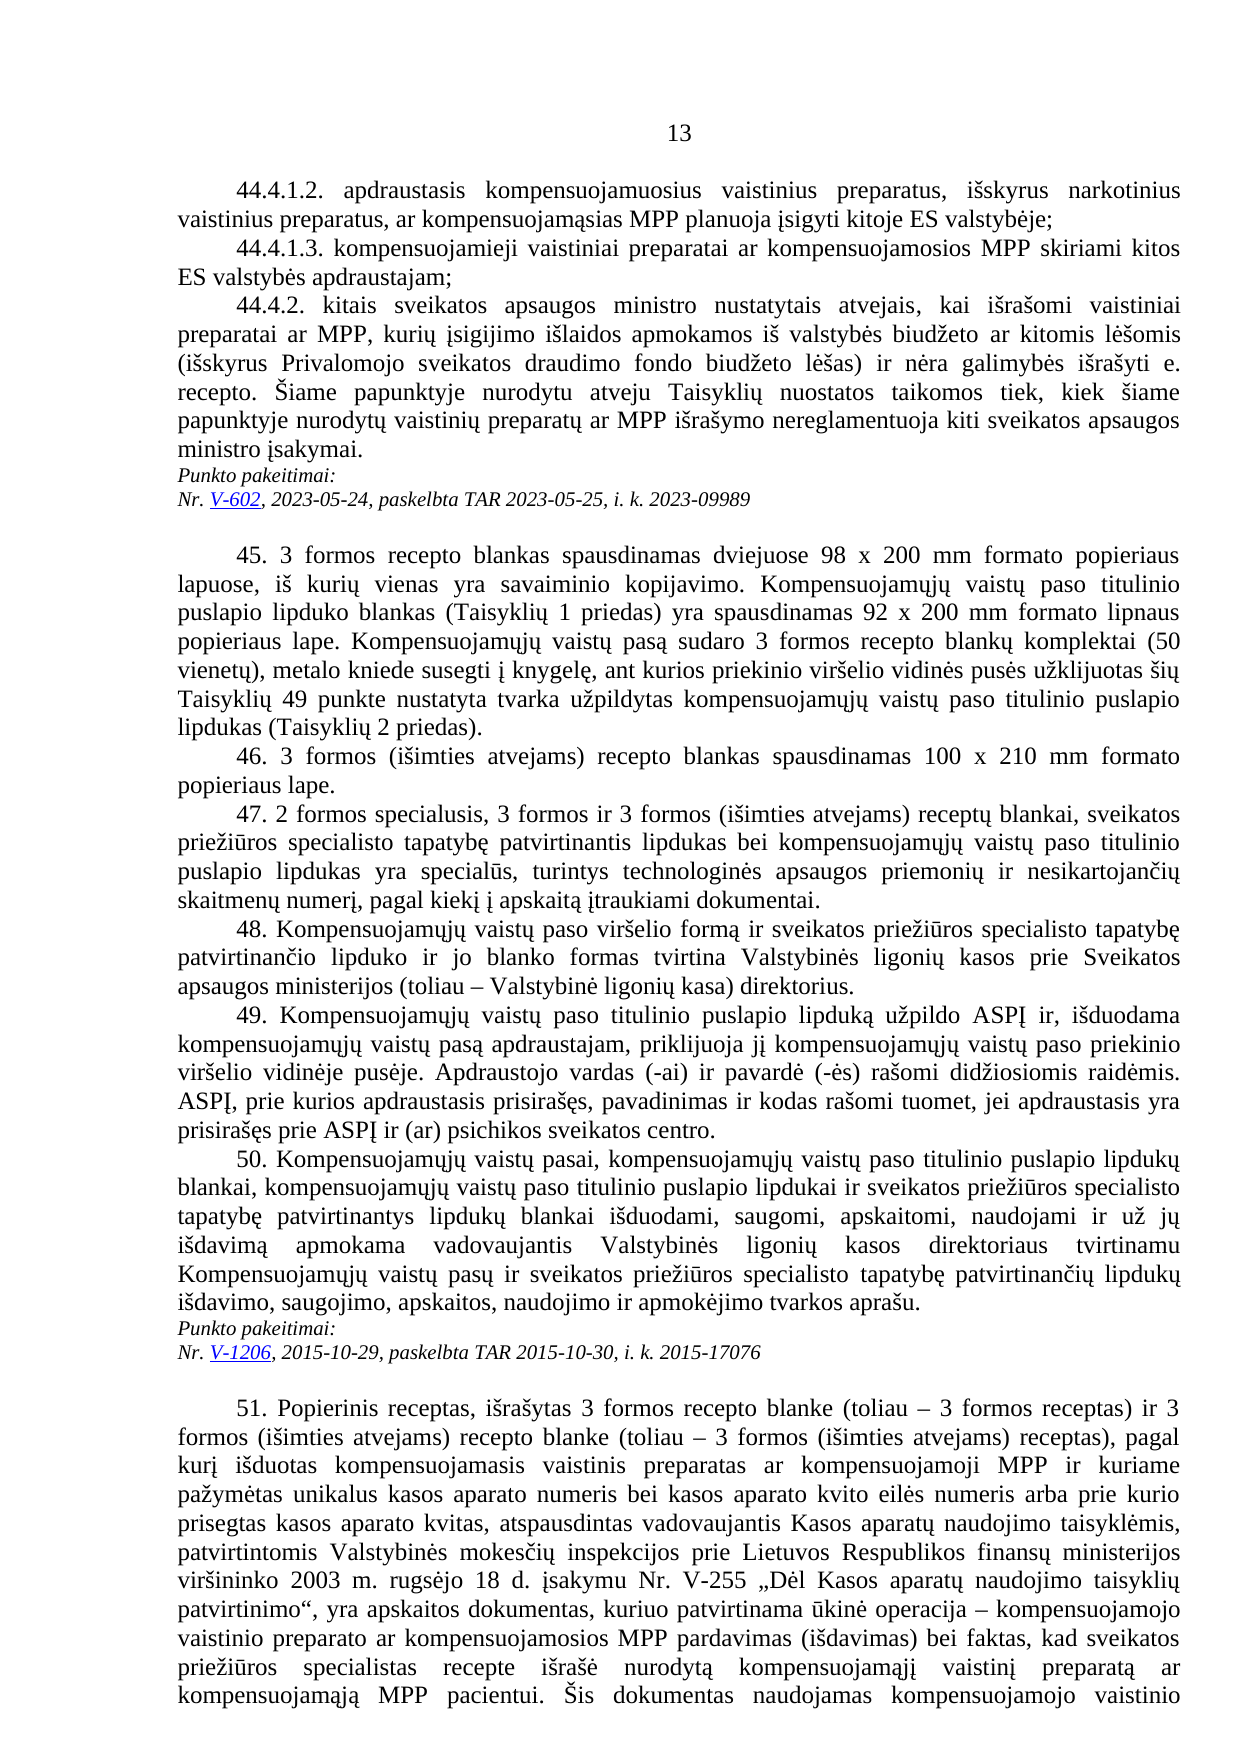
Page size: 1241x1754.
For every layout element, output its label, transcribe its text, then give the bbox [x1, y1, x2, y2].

text 44.4.2. kitais sveikatos apsaugos ministro nustatytais atvejais, kai išrašomi vaistiniai preparatai ar MPP, kurių įsigijimo išlaidos apmokamos iš valstybės biudžeto ar kitomis lėšomis (išskyrus Privalomojo sveikatos draudimo fondo biudžeto lėšas) ir nėra galimybės išrašyti e. recepto. Šiame papunktyje nurodytu atveju Taisyklių nuostatos taikomos tiek, kiek šiame papunktyje nurodytų vaistinių preparatų ar MPP išrašymo nereglamentuoja kiti sveikatos apsaugos ministro įsakymai. [177, 291, 1181, 463]
text Nr. V-1206, 2015-10-29, paskelbta TAR 2015-10-30, i. k. 2015-17076 [177, 1340, 1181, 1364]
text 45. 3 formos recepto blankas spausdinamas dviejuose 98 x 200 mm formato popieriaus lapuose, iš kurių vienas yra savaiminio kopijavimo. Kompensuojamųjų vaistų paso titulinio puslapio lipduko blankas (Taisyklių 1 priedas) yra spausdinamas 92 x 200 mm formato lipnaus popieriaus lape. Kompensuojamųjų vaistų pasą sudaro 3 formos recepto blankų komplektai (50 vienetų), metalo kniede susegti į knygelę, ant kurios priekinio viršelio vidinės pusės užklijuotas šių Taisyklių 49 punkte nustatyta tvarka užpildytas kompensuojamųjų vaistų paso titulinio puslapio lipdukas (Taisyklių 2 priedas). [177, 540, 1181, 741]
text 46. 3 formos (išimties atvejams) recepto blankas spausdinamas 100 x 210 mm formato popieriaus lape. [177, 741, 1181, 799]
text Nr. V-602, 2023-05-24, paskelbta TAR 2023-05-25, i. k. 2023-09989 [177, 487, 1181, 511]
text 44.4.1.2. apdraustasis kompensuojamuosius vaistinius preparatus, išskyrus narkotinius vaistinius preparatus, ar kompensuojamąsias MPP planuoja įsigyti kitoje ES valstybėje; [177, 176, 1181, 233]
text 47. 2 formos specialusis, 3 formos ir 3 formos (išimties atvejams) receptų blankai, sveikatos priežiūros specialisto tapatybę patvirtinantis lipdukas bei kompensuojamųjų vaistų paso titulinio puslapio lipdukas yra specialūs, turintys technologinės apsaugos priemonių ir nesikartojančių skaitmenų numerį, pagal kiekį į apskaitą įtraukiami dokumentai. [177, 799, 1181, 914]
text 49. Kompensuojamųjų vaistų paso titulinio puslapio lipduką užpildo ASPĮ ir, išduodama kompensuojamųjų vaistų pasą apdraustajam, priklijuoja jį kompensuojamųjų vaistų paso priekinio viršelio vidinėje pusėje. Apdraustojo vardas (-ai) ir pavardė (-ės) rašomi didžiosiomis raidėmis. ASPĮ, prie kurios apdraustasis prisirašęs, pavadinimas ir kodas rašomi tuomet, jei apdraustasis yra prisirašęs prie ASPĮ ir (ar) psichikos sveikatos centro. [177, 1000, 1181, 1144]
text Punkto pakeitimai: [177, 463, 1181, 487]
text 51. Popierinis receptas, išrašytas 3 formos recepto blanke (toliau – 3 formos receptas) ir 3 formos (išimties atvejams) recepto blanke (toliau – 3 formos (išimties atvejams) receptas), pagal kurį išduotas kompensuojamasis vaistinis preparatas ar kompensuojamoji MPP ir kuriame pažymėtas unikalus kasos aparato numeris bei kasos aparato kvito eilės numeris arba prie kurio prisegtas kasos aparato kvitas, atspausdintas vadovaujantis Kasos aparatų naudojimo taisyklėmis, patvirtintomis Valstybinės mokesčių inspekcijos prie Lietuvos Respublikos finansų ministerijos viršininko 2003 m. rugsėjo 18 d. įsakymu Nr. V-255 „Dėl Kasos aparatų naudojimo taisyklių patvirtinimo“, yra apskaitos dokumentas, kuriuo patvirtinama ūkinė operacija – kompensuojamojo vaistinio preparato ar kompensuojamosios MPP pardavimas (išdavimas) bei faktas, kad sveikatos priežiūros specialistas recepte išrašė nurodytą kompensuojamąjį vaistinį preparatą ar kompensuojamąją MPP pacientui. Šis dokumentas naudojamas kompensuojamojo vaistinio [177, 1393, 1181, 1709]
text Punkto pakeitimai: [177, 1316, 1181, 1340]
text 50. Kompensuojamųjų vaistų pasai, kompensuojamųjų vaistų paso titulinio puslapio lipdukų blankai, kompensuojamųjų vaistų paso titulinio puslapio lipdukai ir sveikatos priežiūros specialisto tapatybę patvirtinantys lipdukų blankai išduodami, saugomi, apskaitomi, naudojami ir už jų išdavimą apmokama vadovaujantis Valstybinės ligonių kasos direktoriaus tvirtinamu Kompensuojamųjų vaistų pasų ir sveikatos priežiūros specialisto tapatybę patvirtinančių lipdukų išdavimo, saugojimo, apskaitos, naudojimo ir apmokėjimo tvarkos aprašu. [177, 1144, 1181, 1316]
text 44.4.1.3. kompensuojamieji vaistiniai preparatai ar kompensuojamosios MPP skiriami kitos ES valstybės apdraustajam; [177, 233, 1181, 291]
text 48. Kompensuojamųjų vaistų paso viršelio formą ir sveikatos priežiūros specialisto tapatybę patvirtinančio lipduko ir jo blanko formas tvirtina Valstybinės ligonių kasos prie Sveikatos apsaugos ministerijos (toliau – Valstybinė ligonių kasa) direktorius. [177, 914, 1181, 1000]
